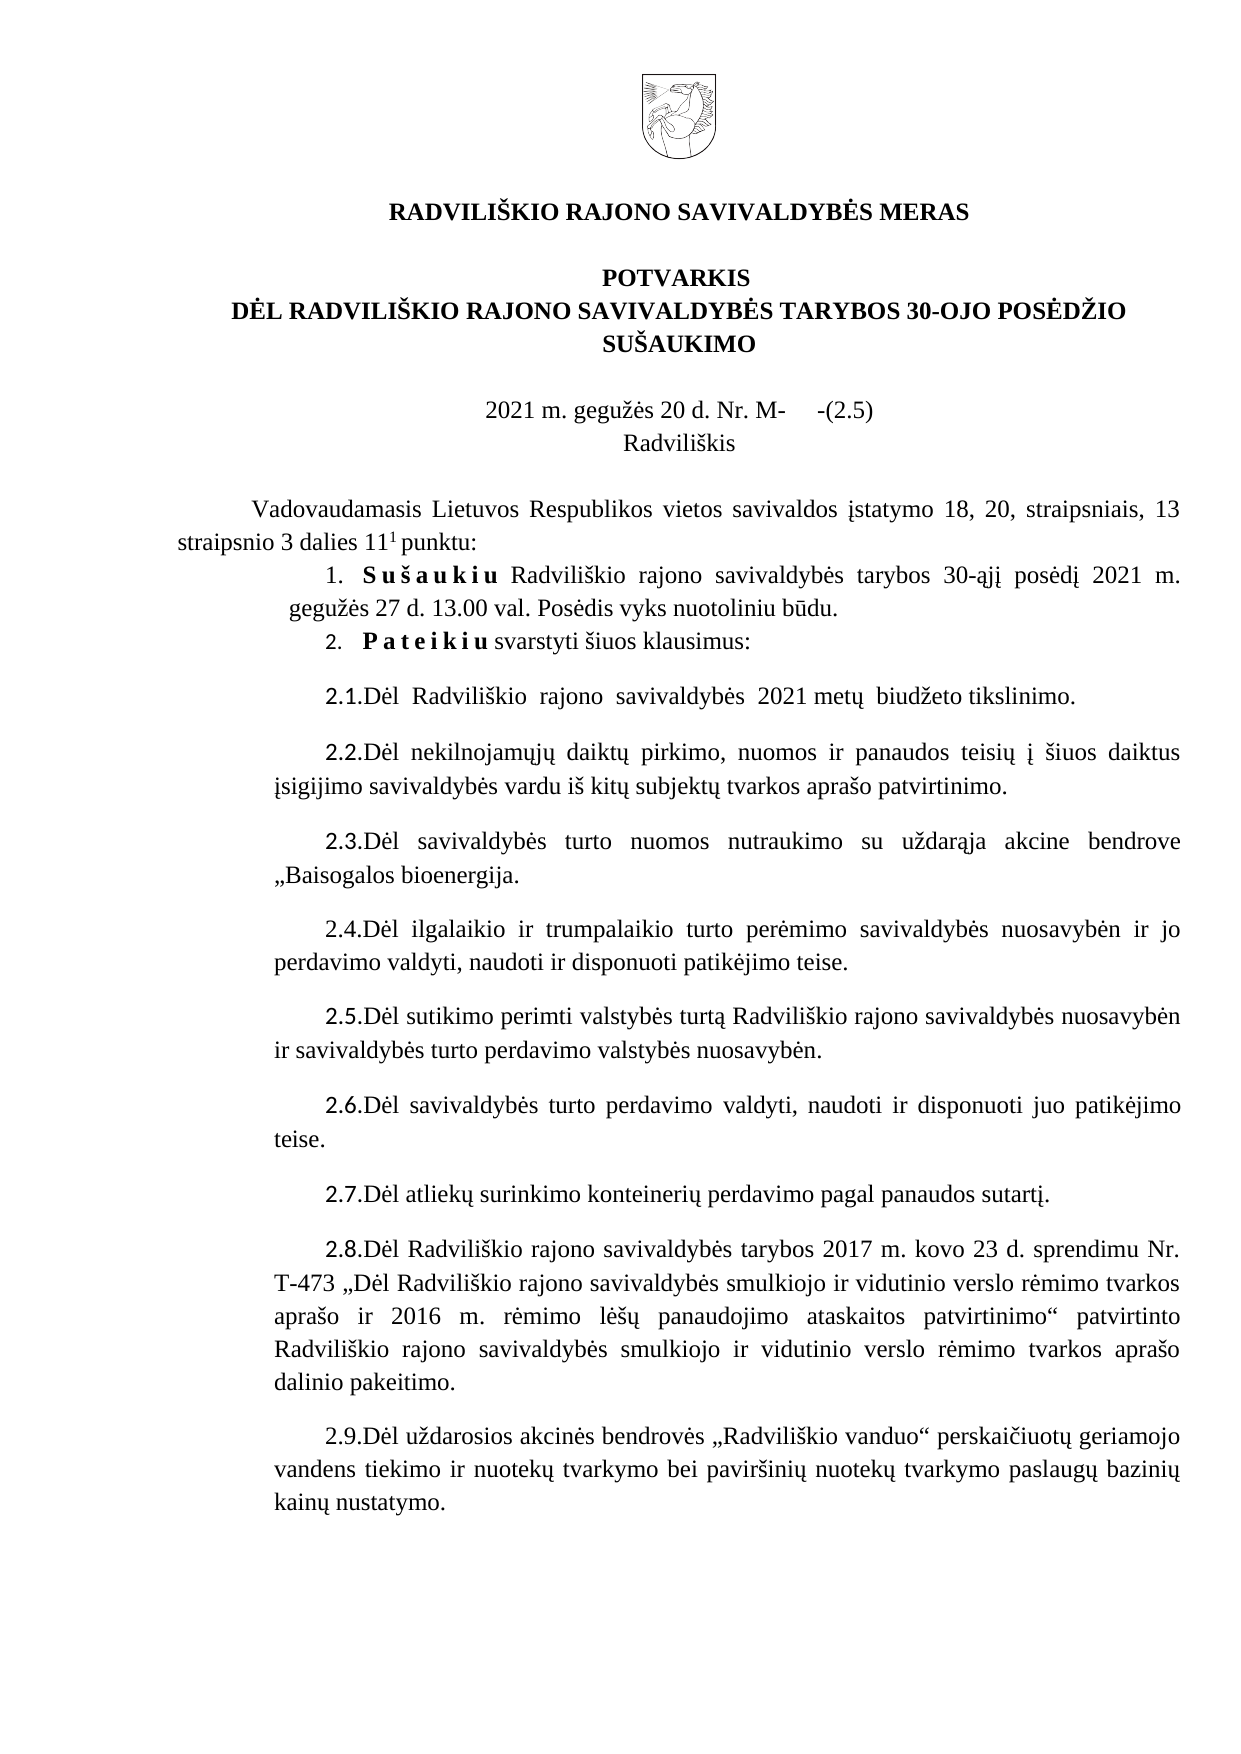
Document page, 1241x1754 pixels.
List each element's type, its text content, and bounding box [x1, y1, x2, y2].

text DĖL RADVILIŠKIO RAJONO SAVIVALDYBĖS TARYBOS 30-OJO POSĖDŽIO SUŠAUKIMO [177, 296, 1181, 358]
subtitle RADVILIŠKIO RAJONO SAVIVALDYBĖS MERAS [177, 197, 1181, 226]
list Dėl ilgalaikio ir trumpalaikio turto perėmimo savivaldybės nuosavybėn ir jo perdavimo valdyti, naudoti ir disponuoti patikėjimo teise. [236, 914, 1181, 975]
text 2021 m. gegužės 20 d. Nr. M- -(2.5) [177, 395, 1181, 424]
list Sušaukiu Radviliškio rajono savivaldybės tarybos 30-ąjį posėdį 2021 m. gegužės 27 d. 13.00 val. Posėdis vyks nuotoliniu būdu. [251, 560, 1181, 622]
list Dėl savivaldybės turto perdavimo valdyti, naudoti ir disponuoti juo patikėjimo teise. [236, 1089, 1181, 1153]
list Dėl Radviliškio rajono savivaldybės 2021 metų biudžeto tikslinimo. [236, 681, 1181, 711]
list Dėl uždarosios akcinės bendrovės „Radviliškio vanduo“ perskaičiuotų geriamojo vandens tiekimo ir nuotekų tvarkymo bei paviršinių nuotekų tvarkymo paslaugų bazinių kainų nustatymo. [236, 1421, 1181, 1516]
list Pateikiu svarstyti šiuos klausimus: [251, 626, 1181, 655]
text Radviliškis [177, 428, 1181, 457]
list Dėl sutikimo perimti valstybės turtą Radviliškio rajono savivaldybės nuosavybėn ir savivaldybės turto perdavimo valstybės nuosavybėn. [236, 1001, 1181, 1064]
text POTVARKIS [177, 263, 1181, 292]
text Vadovaudamasis Lietuvos Respublikos vietos savivaldos įstatymo 18, 20, straipsniais, 13 straipsnio 3 dalies 111 punktu: [177, 494, 1181, 556]
list Dėl atliekų surinkimo konteinerių perdavimo pagal panaudos sutartį. [236, 1178, 1181, 1208]
list Dėl savivaldybės turto nuomos nutraukimo su uždarąja akcine bendrove „Baisogalos bioenergija. [236, 825, 1181, 888]
list Dėl Radviliškio rajono savivaldybės tarybos 2017 m. kovo 23 d. sprendimu Nr. T-473 „Dėl Radviliškio rajono savivaldybės smulkiojo ir vidutinio verslo rėmimo tvarkos aprašo ir 2016 m. rėmimo lėšų panaudojimo ataskaitos patvirtinimo“ patvirtinto Radviliškio rajono savivaldybės smulkiojo ir vidutinio verslo rėmimo tvarkos aprašo dalinio pakeitimo. [236, 1234, 1181, 1396]
list Dėl nekilnojamųjų daiktų pirkimo, nuomos ir panaudos teisių į šiuos daiktus įsigijimo savivaldybės vardu iš kitų subjektų tvarkos aprašo patvirtinimo. [236, 736, 1181, 800]
